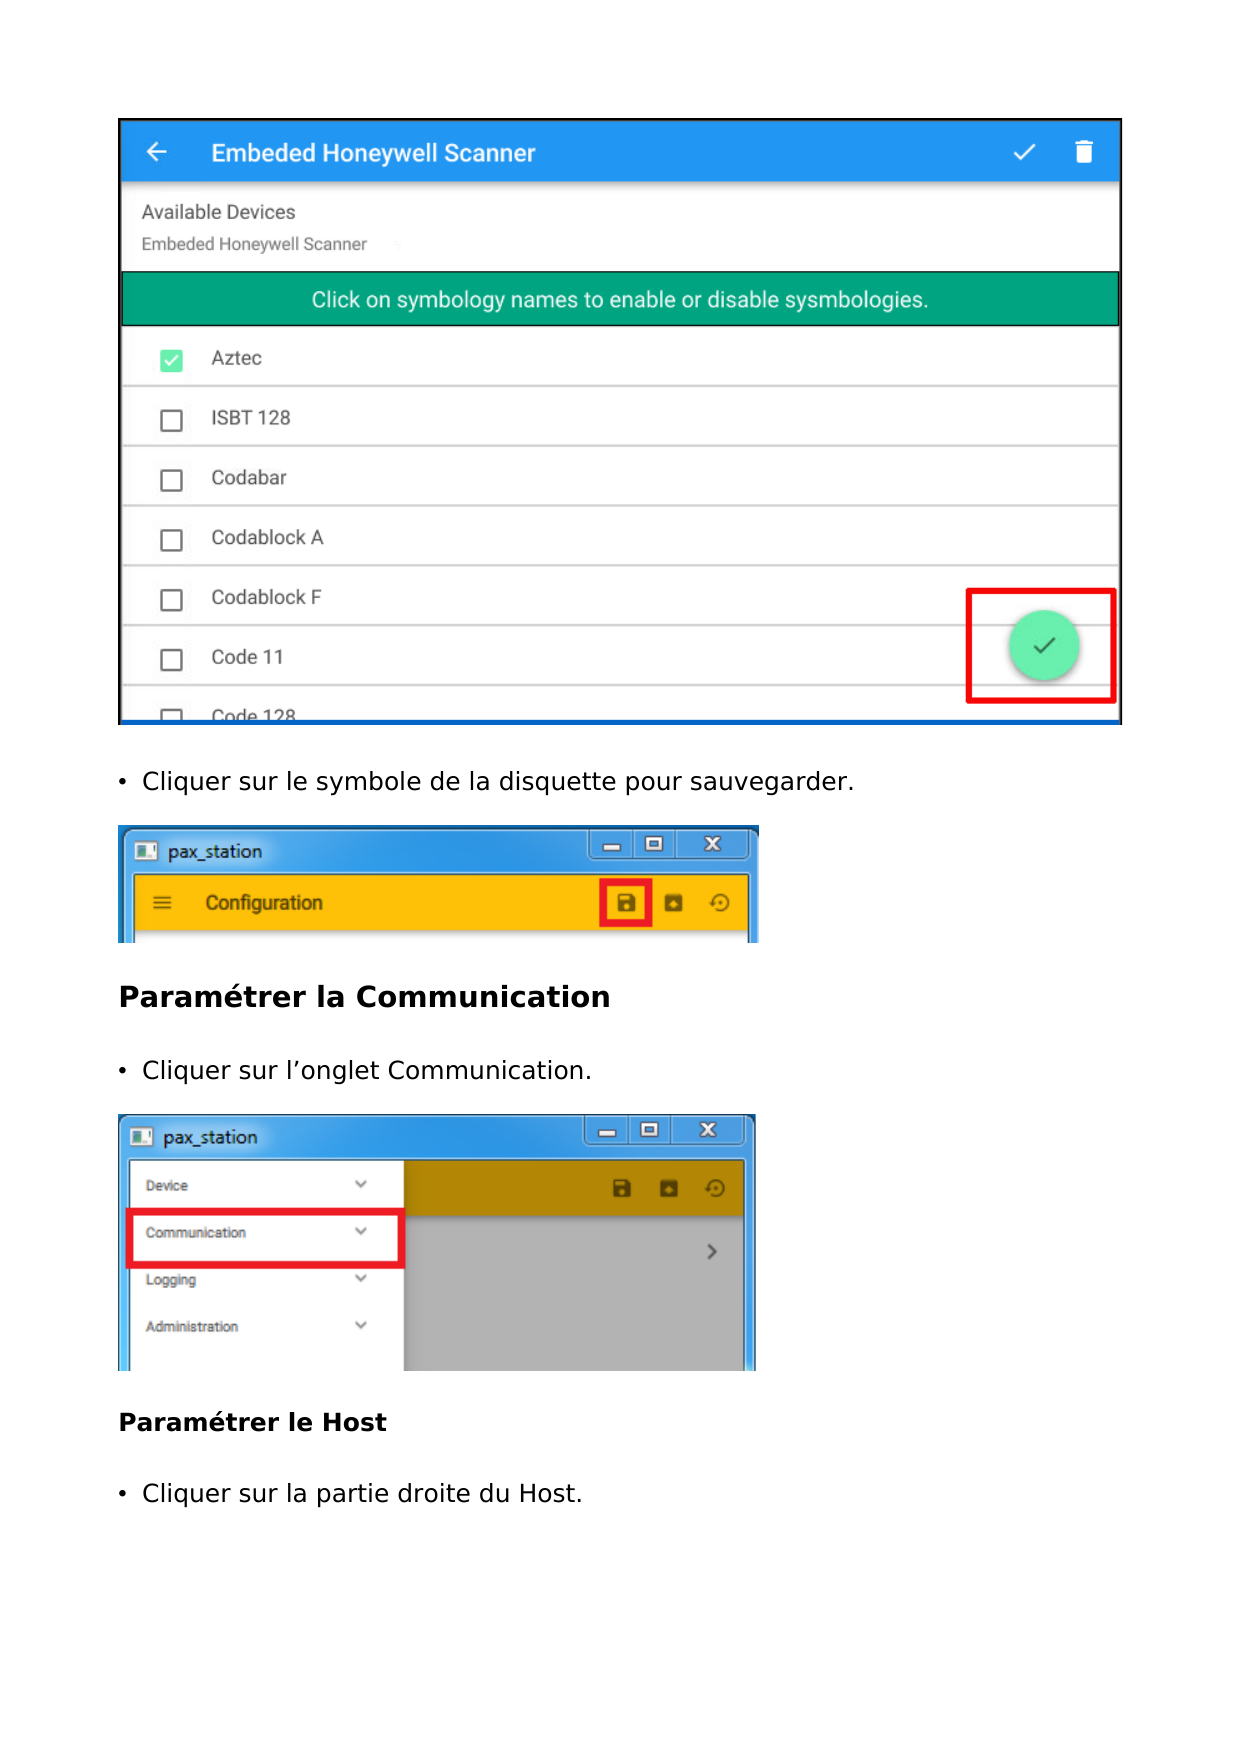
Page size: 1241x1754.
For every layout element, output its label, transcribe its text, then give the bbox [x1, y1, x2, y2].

list Cliquer sur l’onglet Communication. [118, 1056, 1122, 1085]
subtitle Paramétrer la Communication [118, 980, 1122, 1014]
picture [118, 1114, 756, 1371]
picture [118, 825, 759, 943]
list Cliquer sur la partie droite du Host. [118, 1479, 1122, 1509]
list Cliquer sur le symbole de la disquette pour sauvegarder. [118, 767, 1122, 796]
picture [118, 118, 1123, 725]
subtitle Paramétrer le Host [118, 1408, 1122, 1437]
